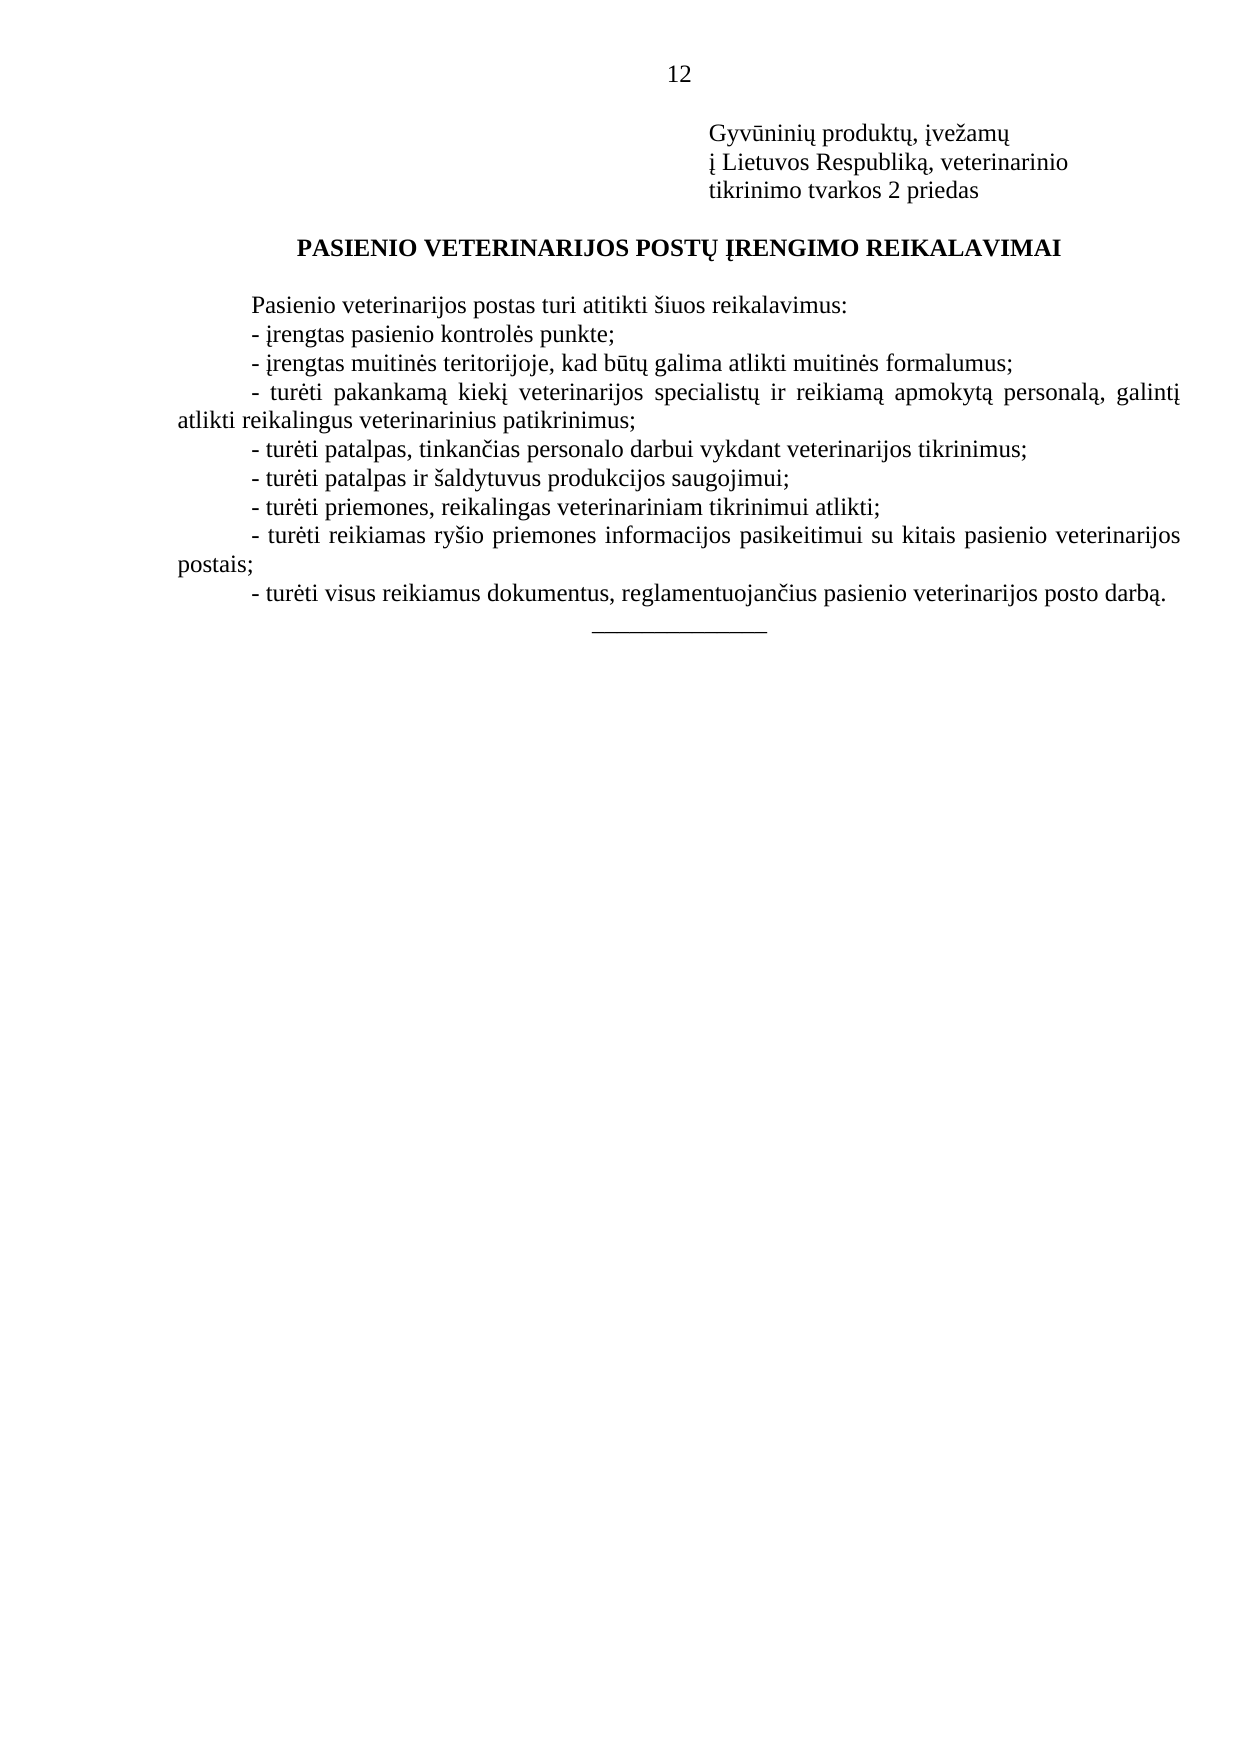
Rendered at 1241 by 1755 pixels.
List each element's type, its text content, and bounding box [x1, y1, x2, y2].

text - įrengtas muitinės teritorijoje, kad būtų galima atlikti muitinės formalumus; [177, 348, 1181, 377]
text į Lietuvos Respubliką, veterinarinio [177, 147, 1181, 176]
text Gyvūninių produktų, įvežamų [709, 118, 1181, 147]
text - turėti priemones, reikalingas veterinariniam tikrinimui atlikti; [177, 492, 1181, 521]
text tikrinimo tvarkos 2 priedas [177, 176, 1181, 204]
text - įrengtas pasienio kontrolės punkte; [177, 319, 1181, 348]
text - turėti patalpas ir šaldytuvus produkcijos saugojimui; [177, 463, 1181, 492]
text - turėti pakankamą kiekį veterinarijos specialistų ir reikiamą apmokytą personalą, galintį atlikti reikalingus veterinarinius patikrinimus; [177, 377, 1181, 434]
text - turėti patalpas, tinkančias personalo darbui vykdant veterinarijos tikrinimus; [177, 434, 1181, 463]
text - turėti visus reikiamus dokumentus, reglamentuojančius pasienio veterinarijos posto darbą. [177, 578, 1181, 607]
text Pasienio veterinarijos postas turi atitikti šiuos reikalavimus: [177, 291, 1181, 319]
text PASIENIO VETERINARIJOS POSTŲ ĮRENGIMO REIKALAVIMAI [177, 233, 1181, 262]
text - turėti reikiamas ryšio priemones informacijos pasikeitimui su kitais pasienio veterinarijos postais; [177, 521, 1181, 578]
text ______________ [177, 607, 1181, 636]
